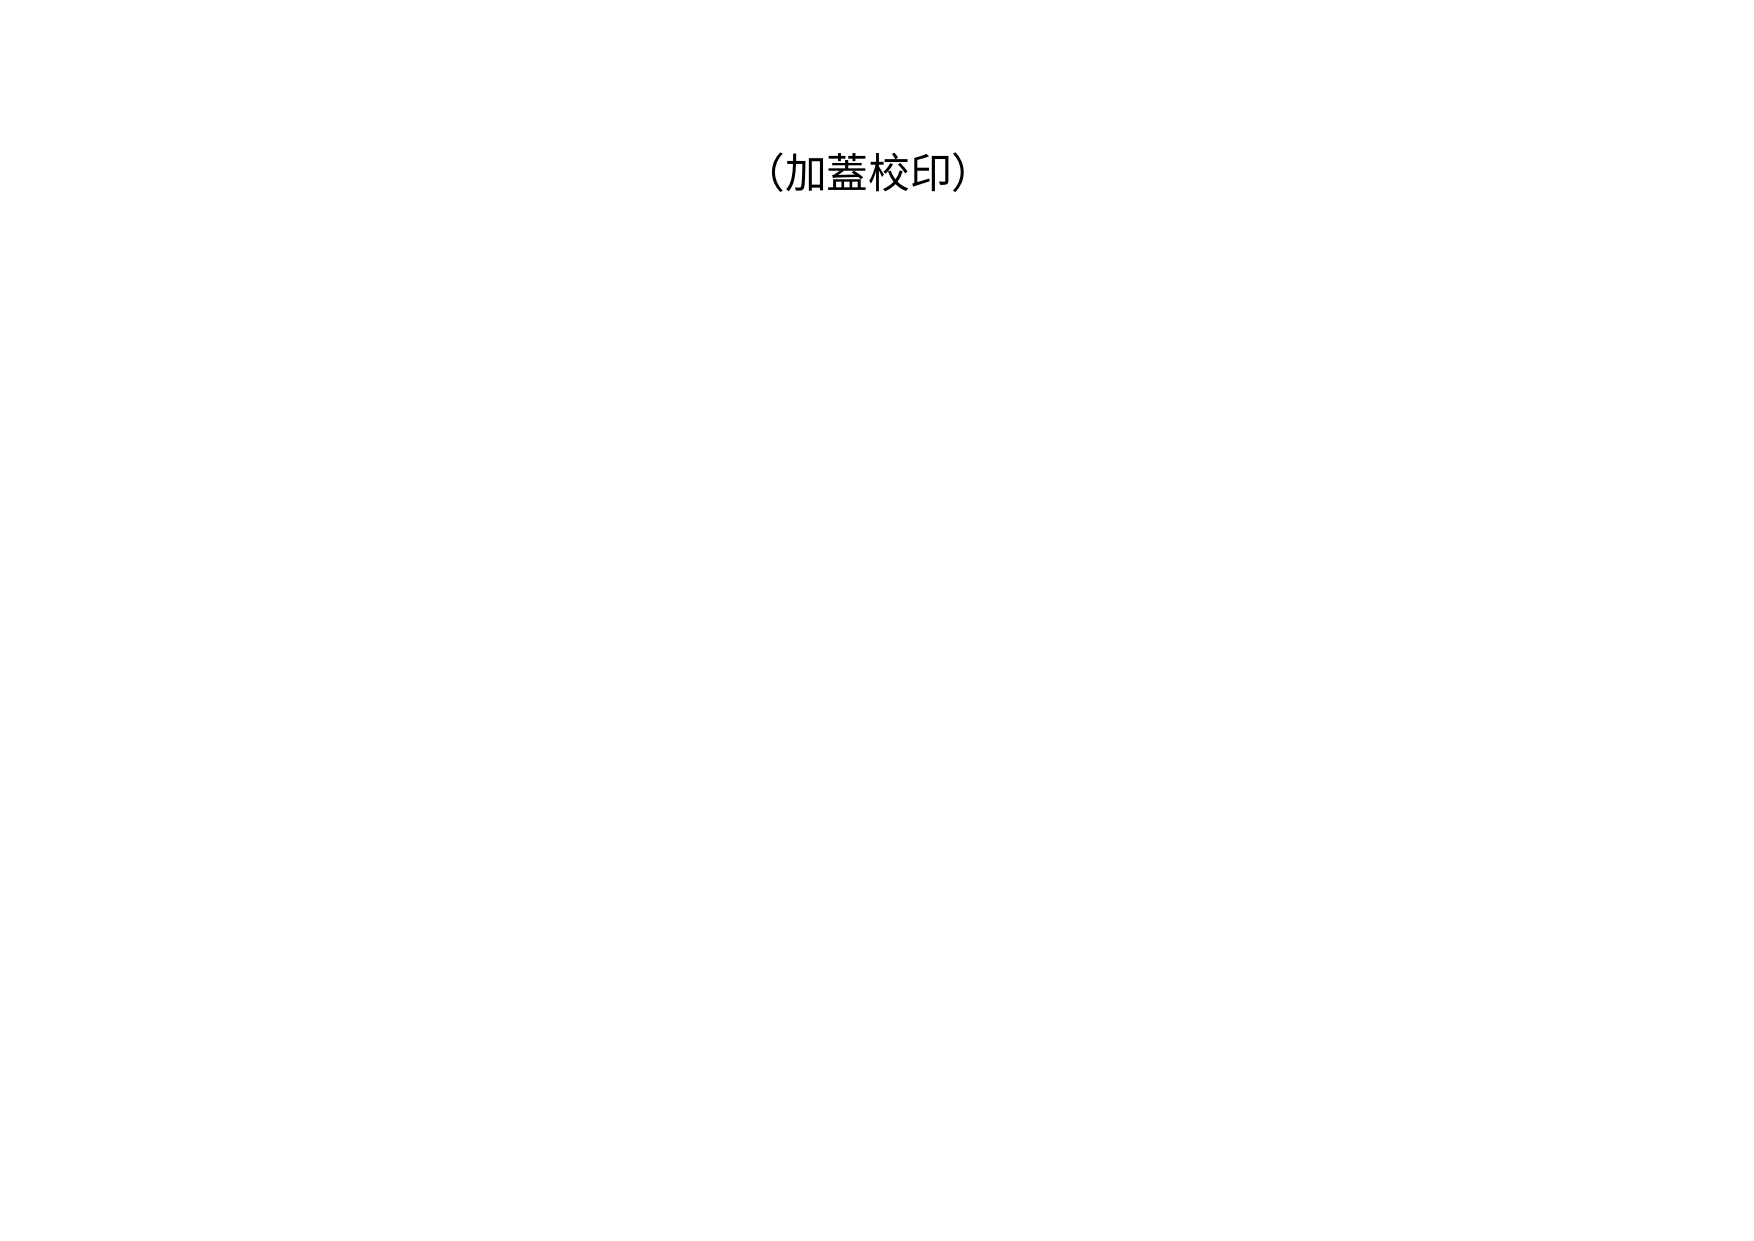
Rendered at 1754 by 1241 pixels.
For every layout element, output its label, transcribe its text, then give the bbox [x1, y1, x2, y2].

text （加蓋校印） [118, 133, 1636, 208]
